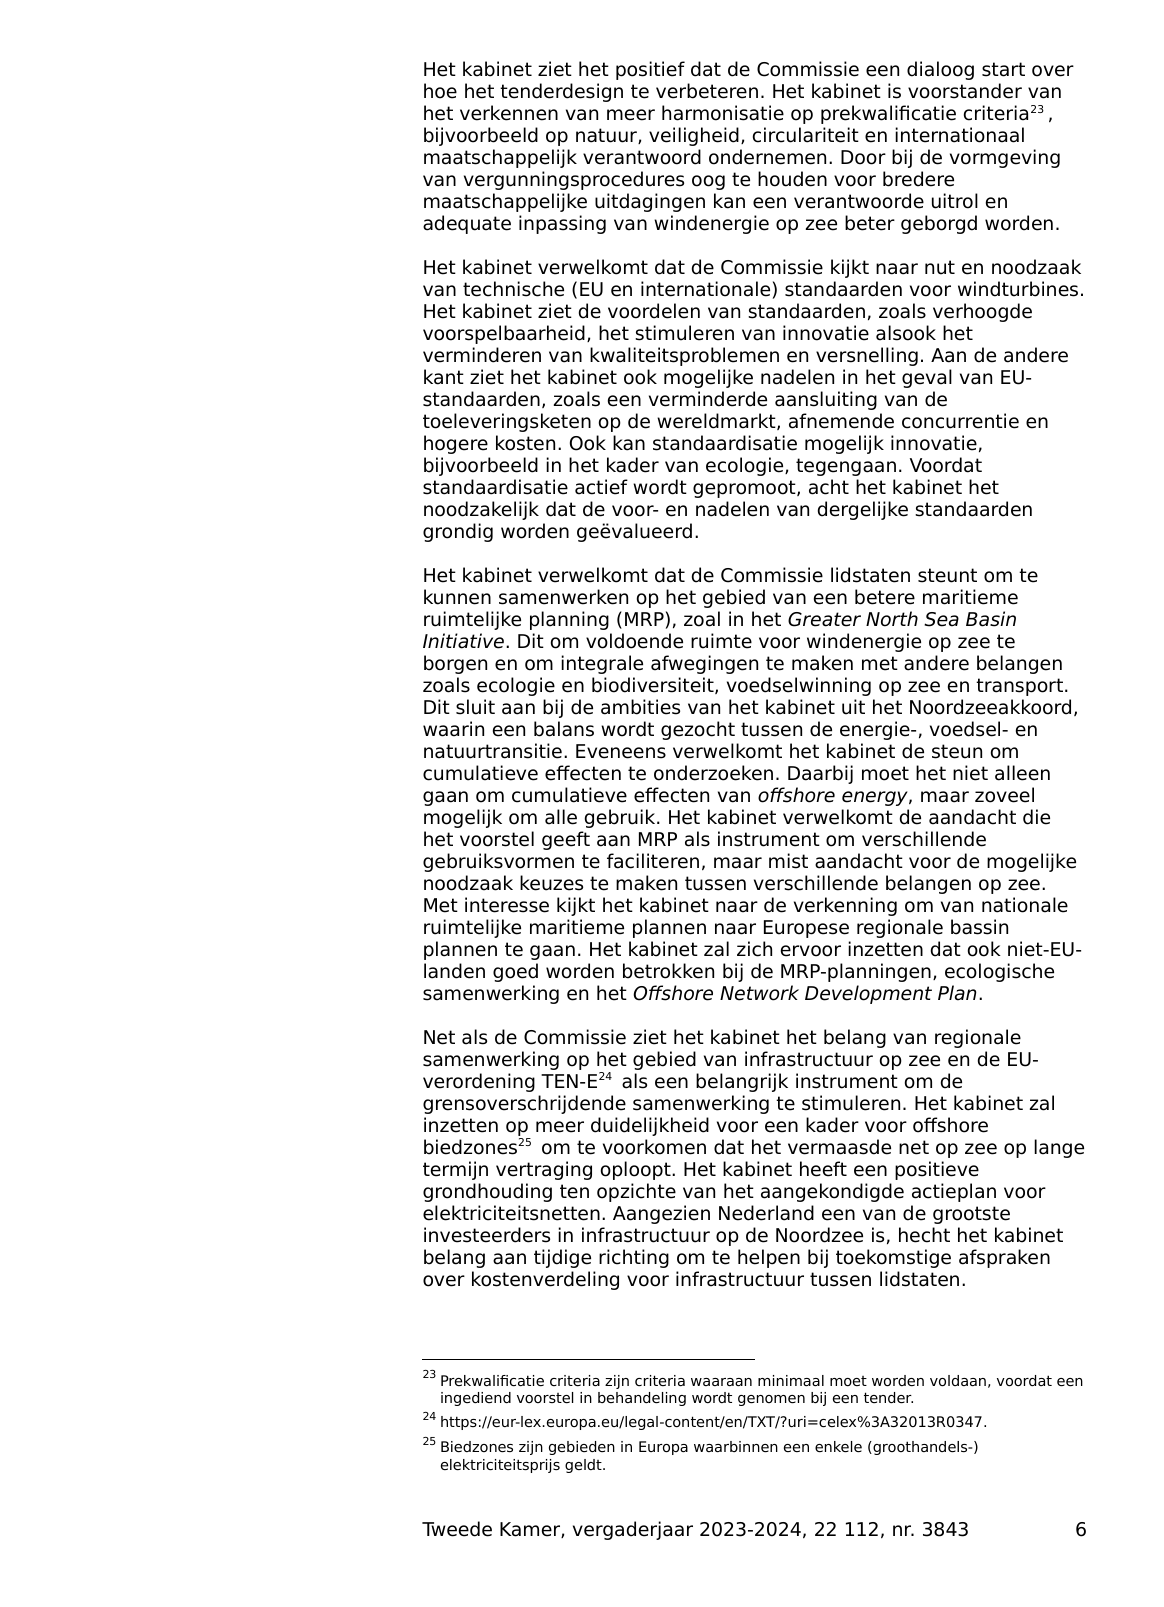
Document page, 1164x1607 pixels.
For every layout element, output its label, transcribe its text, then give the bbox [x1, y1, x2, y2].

text Net als de Commissie ziet het kabinet het belang van regionale samenwerking op het gebied van infrastructuur op zee en de EU-verordening TEN-E als een belangrijk instrument om de grensoverschrijdende samenwerking te stimuleren. Het kabinet zal inzetten op meer duidelijkheid voor een kader voor offshore biedzones om te voorkomen dat het vermaasde net op zee op lange termijn vertraging oploopt. Het kabinet heeft een positieve grondhouding ten opzichte van het aangekondigde actieplan voor elektriciteitsnetten. Aangezien Nederland een van de grootste investeerders in infrastructuur op de Noordzee is, hecht het kabinet belang aan tijdige richting om te helpen bij toekomstige afspraken over kostenverdeling voor infrastructuur tussen lidstaten. [422, 1027, 1087, 1291]
text https://eur-lex.europa.eu/legal-content/en/TXT/?uri=celex%3A32013R0347. [422, 1410, 1087, 1432]
text Het kabinet verwelkomt dat de Commissie lidstaten steunt om te kunnen samenwerken op het gebied van een betere maritieme ruimtelijke planning (MRP), zoal in het Greater North Sea Basin Initiative. Dit om voldoende ruimte voor windenergie op zee te borgen en om integrale afwegingen te maken met andere belangen zoals ecologie en biodiversiteit, voedselwinning op zee en transport. Dit sluit aan bij de ambities van het kabinet uit het Noordzeeakkoord, waarin een balans wordt gezocht tussen de energie-, voedsel- en natuurtransitie. Eveneens verwelkomt het kabinet de steun om cumulatieve effecten te onderzoeken. Daarbij moet het niet alleen gaan om cumulatieve effecten van offshore energy, maar zoveel mogelijk om alle gebruik. Het kabinet verwelkomt de aandacht die het voorstel geeft aan MRP als instrument om verschillende gebruiksvormen te faciliteren, maar mist aandacht voor de mogelijke noodzaak keuzes te maken tussen verschillende belangen op zee. Met interesse kijkt het kabinet naar de verkenning om van nationale ruimtelijke maritieme plannen naar Europese regionale bassin plannen te gaan. Het kabinet zal zich ervoor inzetten dat ook niet-EU-landen goed worden betrokken bij de MRP-planningen, ecologische samenwerking en het Offshore Network Development Plan. [422, 565, 1087, 1004]
text Het kabinet ziet het positief dat de Commissie een dialoog start over hoe het tenderdesign te verbeteren. Het kabinet is voorstander van het verkennen van meer harmonisatie op prekwalificatie criteria, bijvoorbeeld op natuur, veiligheid, circulariteit en internationaal maatschappelijk verantwoord ondernemen. Door bij de vormgeving van vergunningsprocedures oog te houden voor bredere maatschappelijke uitdagingen kan een verantwoorde uitrol en adequate inpassing van windenergie op zee beter geborgd worden. [422, 59, 1087, 235]
text Prekwalificatie criteria zijn criteria waaraan minimaal moet worden voldaan, voordat een ingediend voorstel in behandeling wordt genomen bij een tender. [422, 1368, 1087, 1407]
text Het kabinet verwelkomt dat de Commissie kijkt naar nut en noodzaak van technische (EU en internationale) standaarden voor windturbines. Het kabinet ziet de voordelen van standaarden, zoals verhoogde voorspelbaarheid, het stimuleren van innovatie alsook het verminderen van kwaliteitsproblemen en versnelling. Aan de andere kant ziet het kabinet ook mogelijke nadelen in het geval van EU-standaarden, zoals een verminderde aansluiting van de toeleveringsketen op de wereldmarkt, afnemende concurrentie en hogere kosten. Ook kan standaardisatie mogelijk innovatie, bijvoorbeeld in het kader van ecologie, tegengaan. Voordat standaardisatie actief wordt gepromoot, acht het kabinet het noodzakelijk dat de voor- en nadelen van dergelijke standaarden grondig worden geëvalueerd. [422, 257, 1087, 543]
text Biedzones zijn gebieden in Europa waarbinnen een enkele (groothandels-) elektriciteitsprijs geldt. [422, 1435, 1087, 1474]
